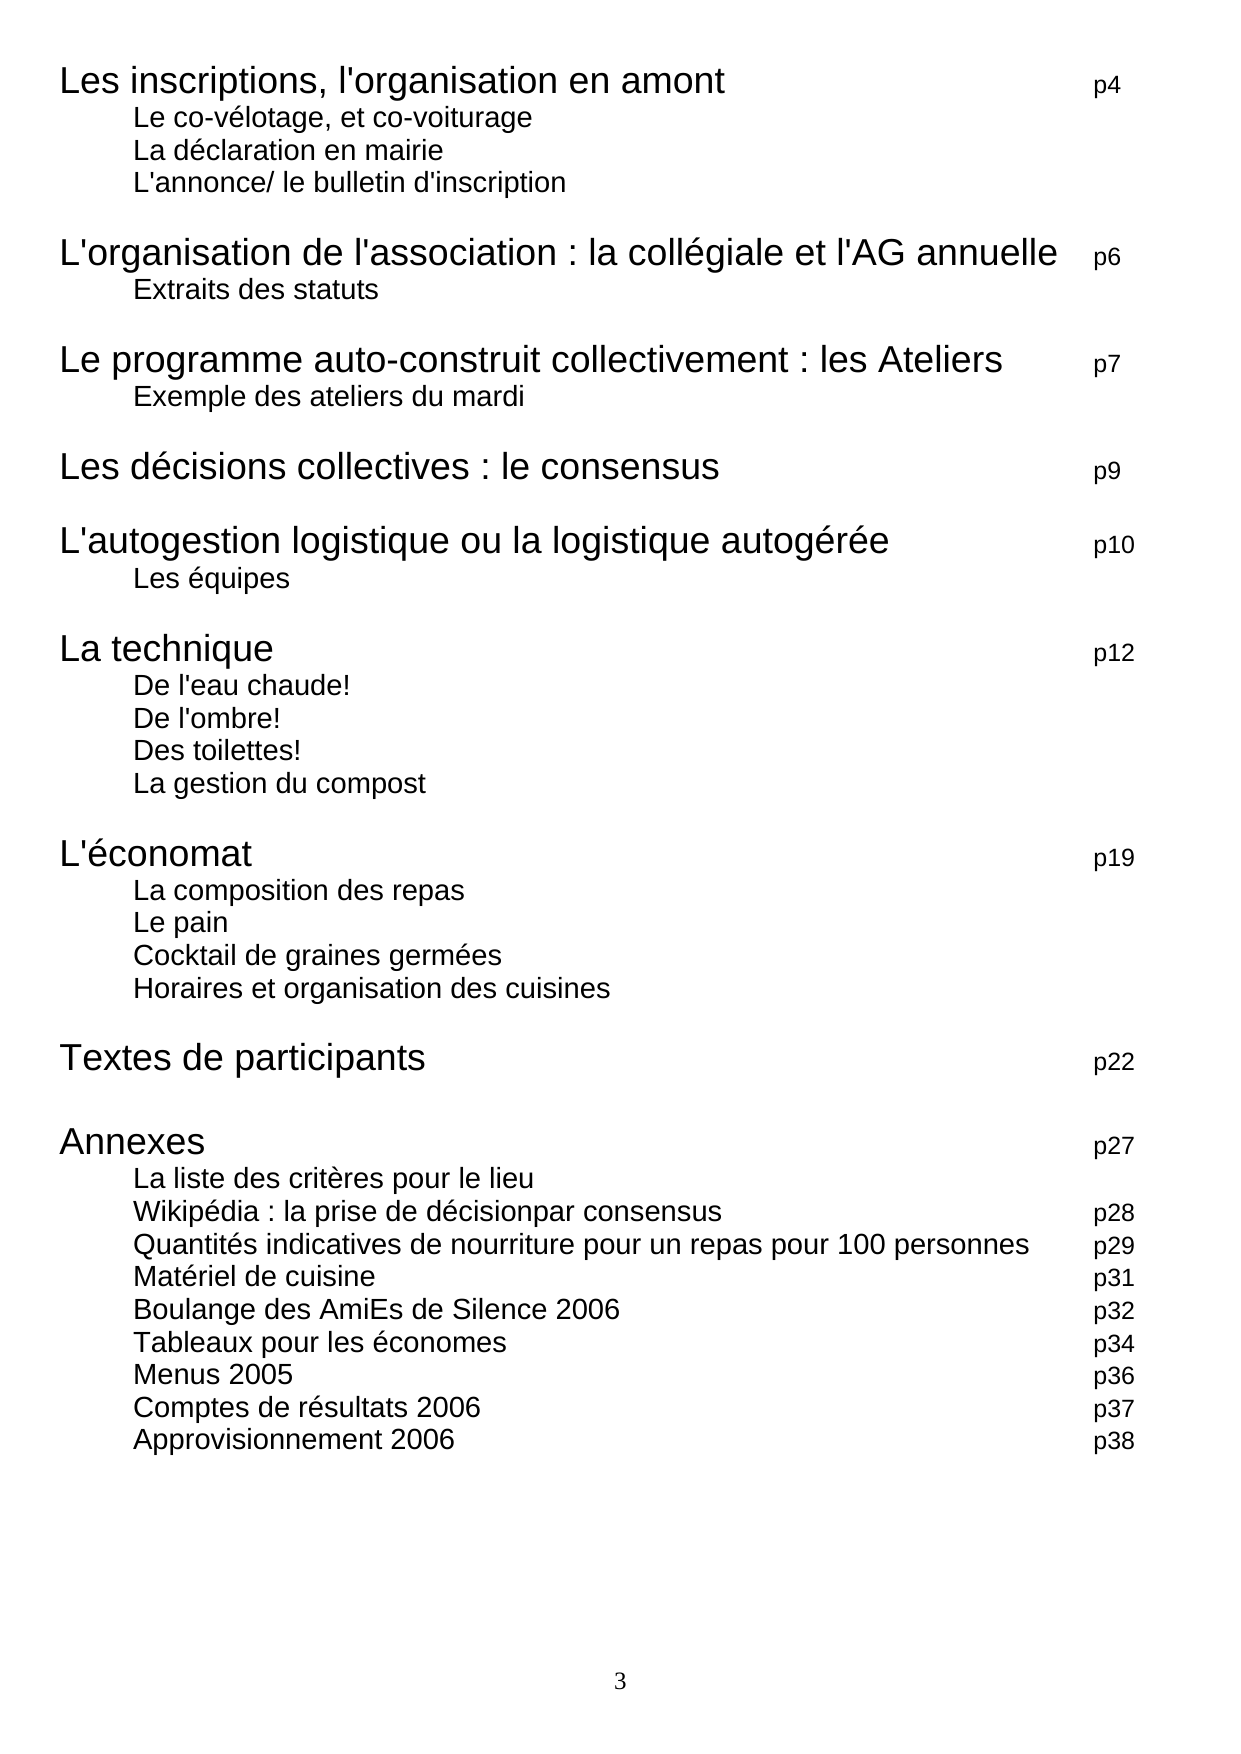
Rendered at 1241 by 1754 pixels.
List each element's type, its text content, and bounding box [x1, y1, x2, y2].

text La liste des critères pour le lieu [59, 1162, 1181, 1195]
text Matériel de cuisine p31 [59, 1260, 1181, 1293]
text Exemple des ateliers du mardi [59, 380, 1181, 413]
text Le co-vélotage, et co-voiturage [59, 101, 1181, 133]
text La composition des repas [59, 874, 1181, 906]
text L'annonce/ le bulletin d'inscription [59, 166, 1181, 199]
text Des toilettes! [59, 734, 1181, 767]
text De l'eau chaude! [59, 669, 1181, 702]
text Boulange des AmiEs de Silence 2006 p32 [59, 1293, 1181, 1326]
text Menus 2005 p36 [59, 1358, 1181, 1391]
text Horaires et organisation des cuisines [59, 972, 1181, 1004]
text Wikipédia : la prise de décisionpar consensus p28 [59, 1195, 1181, 1228]
text L'organisation de l'association : la collégiale et l'AG annuelle p6 [59, 231, 1181, 273]
text La gestion du compost [59, 767, 1181, 799]
text Extraits des statuts [59, 273, 1181, 306]
text Comptes de résultats 2006 p37 [59, 1391, 1181, 1423]
text Annexes p27 [59, 1121, 1181, 1162]
text De l'ombre! [59, 702, 1181, 734]
text Les équipes [59, 562, 1181, 594]
text Approvisionnement 2006 p38 [59, 1423, 1181, 1456]
text Les décisions collectives : le consensus p9 [59, 446, 1181, 487]
text Le programme auto-construit collectivement : les Ateliers p7 [59, 338, 1181, 380]
text Textes de participants p22 [59, 1037, 1181, 1079]
text Le pain [59, 906, 1181, 939]
text La déclaration en mairie [59, 133, 1181, 166]
text La technique p12 [59, 627, 1181, 669]
text Cocktail de graines germées [59, 939, 1181, 972]
text Tableaux pour les économes p34 [59, 1326, 1181, 1358]
text Les inscriptions, l'organisation en amont p4 [59, 59, 1181, 101]
text L'économat p19 [59, 832, 1181, 874]
text Quantités indicatives de nourriture pour un repas pour 100 personnes p29 [59, 1228, 1181, 1260]
text L'autogestion logistique ou la logistique autogérée p10 [59, 520, 1181, 562]
